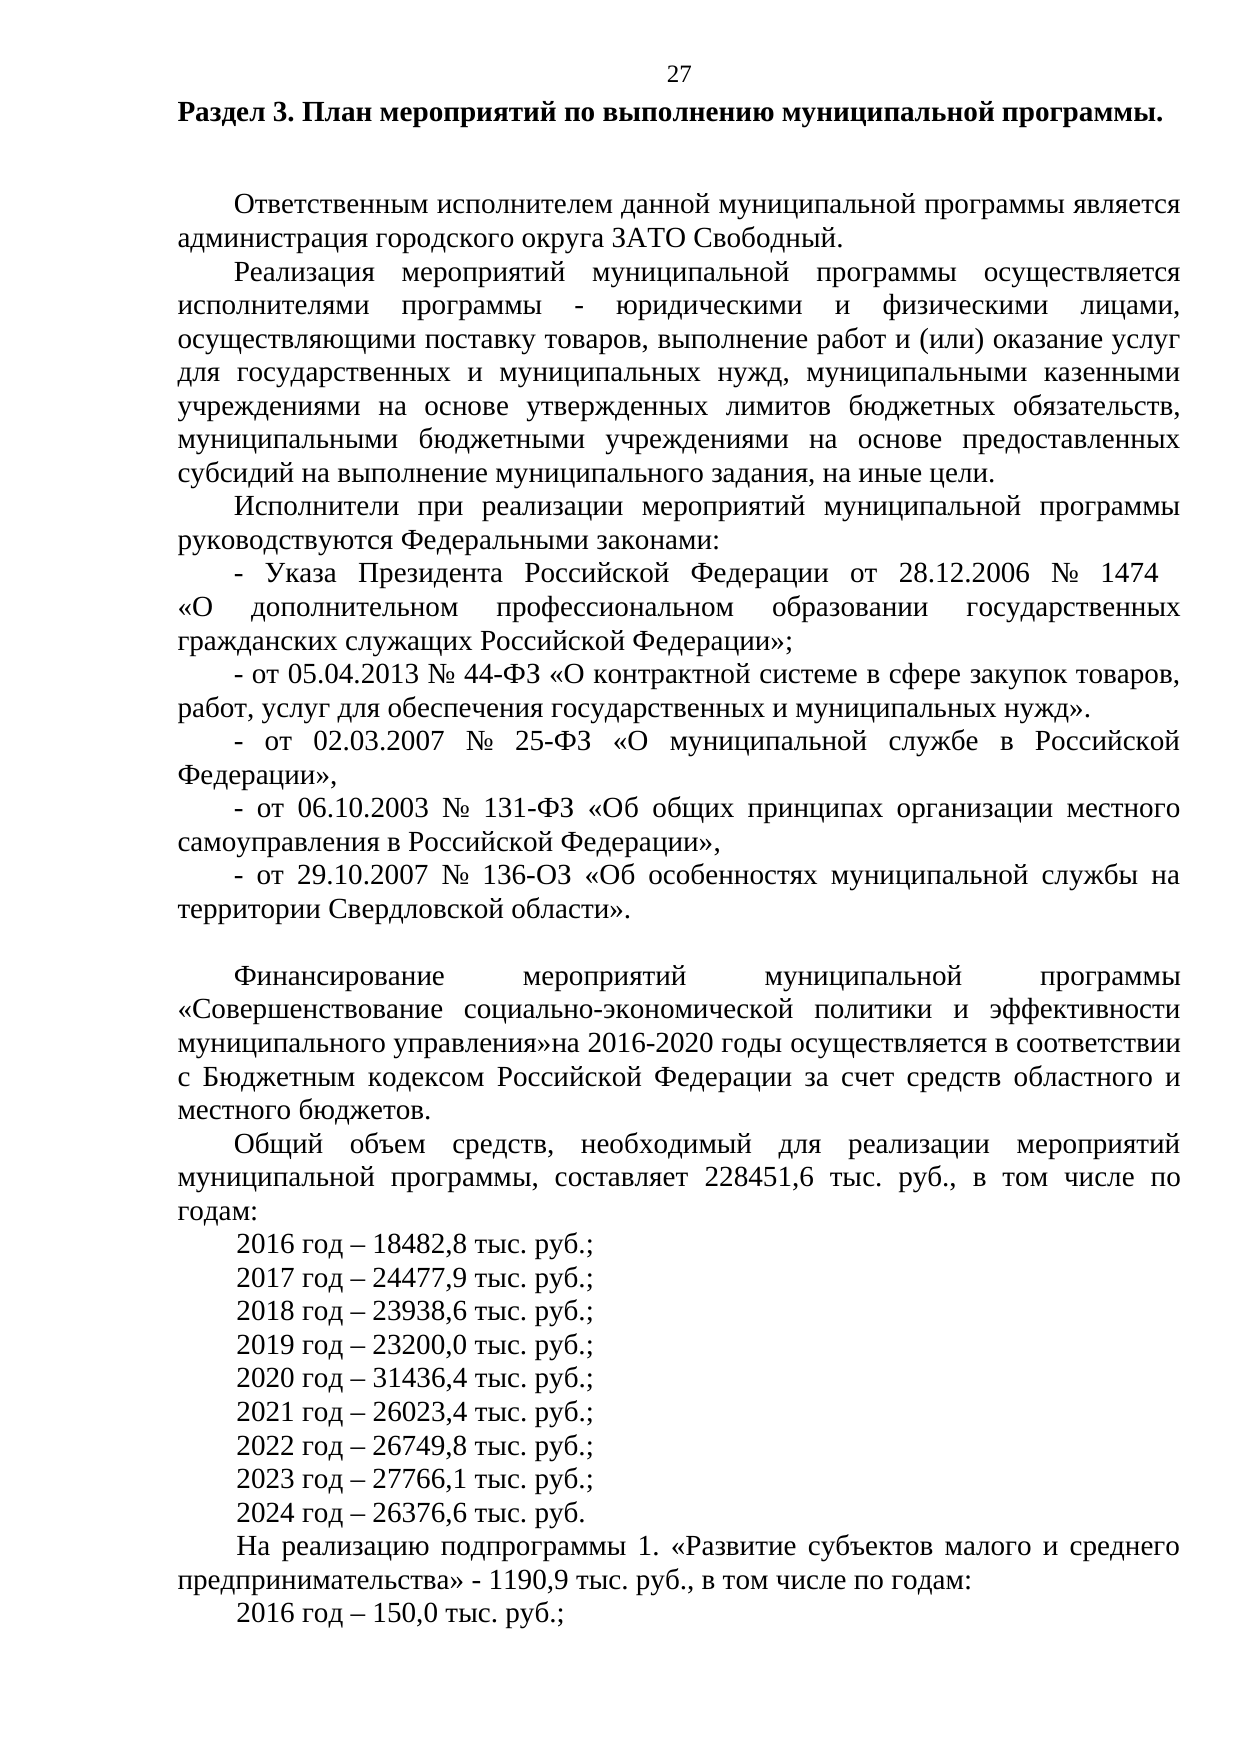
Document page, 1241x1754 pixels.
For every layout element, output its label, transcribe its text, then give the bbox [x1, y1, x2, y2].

text Исполнители при реализации мероприятий муниципальной программы руководствуются Федеральными законами: [177, 488, 1181, 556]
text Реализация мероприятий муниципальной программы осуществляется исполнителями программы - юридическими и физическими лицами, осуществляющими поставку товаров, выполнение работ и (или) оказание услуг для государственных и муниципальных нужд, муниципальными казенными учреждениями на основе утвержденных лимитов бюджетных обязательств, муниципальными бюджетными учреждениями на основе предоставленных субсидий на выполнение муниципального задания, на иные цели. [177, 254, 1181, 488]
text - от 29.10.2007 № 136-ОЗ «Об особенностях муниципальной службы на территории Свердловской области». [177, 857, 1181, 924]
text - от 06.10.2003 № 131-ФЗ «Об общих принципах организации местного самоуправления в Российской Федерации», [177, 790, 1181, 857]
text - от 05.04.2013 № 44-ФЗ «О контрактной системе в сфере закупок товаров, работ, услуг для обеспечения государственных и муниципальных нужд». [177, 656, 1181, 723]
text - Указа Президента Российской Федерации от 28.12.2006 № 1474 «О дополнительном профессиональном образовании государственных гражданских служащих Российской Федерации»; [177, 556, 1181, 656]
text На реализацию подпрограммы 1. «Развитие субъектов малого и среднего предпринимательства» - 1190,9 тыс. руб., в том числе по годам: [177, 1528, 1181, 1595]
text Финансирование мероприятий муниципальной программы «Совершенствование социально-экономической политики и эффективности муниципального управления»на 2016-2020 годы осуществляется в соответствии с Бюджетным кодексом Российской Федерации за счет средств областного и местного бюджетов. [177, 958, 1181, 1126]
text 2023 год – 27766,1 тыс. руб.; [177, 1461, 1181, 1495]
text 2017 год – 24477,9 тыс. руб.; [177, 1260, 1181, 1293]
text 2021 год – 26023,4 тыс. руб.; [177, 1394, 1181, 1428]
text Ответственным исполнителем данной муниципальной программы является администрация городского округа ЗАТО Свободный. [177, 187, 1181, 254]
text 2020 год – 31436,4 тыс. руб.; [177, 1361, 1181, 1394]
text 2019 год – 23200,0 тыс. руб.; [177, 1327, 1181, 1361]
text 2018 год – 23938,6 тыс. руб.; [177, 1293, 1181, 1327]
text 2016 год – 150,0 тыс. руб.; [177, 1595, 1181, 1629]
text 2022 год – 26749,8 тыс. руб.; [177, 1428, 1181, 1461]
text Раздел 3. План мероприятий по выполнению муниципальной программы. [177, 94, 1181, 127]
text 2016 год – 18482,8 тыс. руб.; [177, 1226, 1181, 1260]
text - от 02.03.2007 № 25-ФЗ «О муниципальной службе в Российской Федерации», [177, 723, 1181, 790]
text Общий объем средств, необходимый для реализации мероприятий муниципальной программы, составляет 228451,6 тыс. руб., в том числе по годам: [177, 1126, 1181, 1226]
text 2024 год – 26376,6 тыс. руб. [177, 1495, 1181, 1528]
